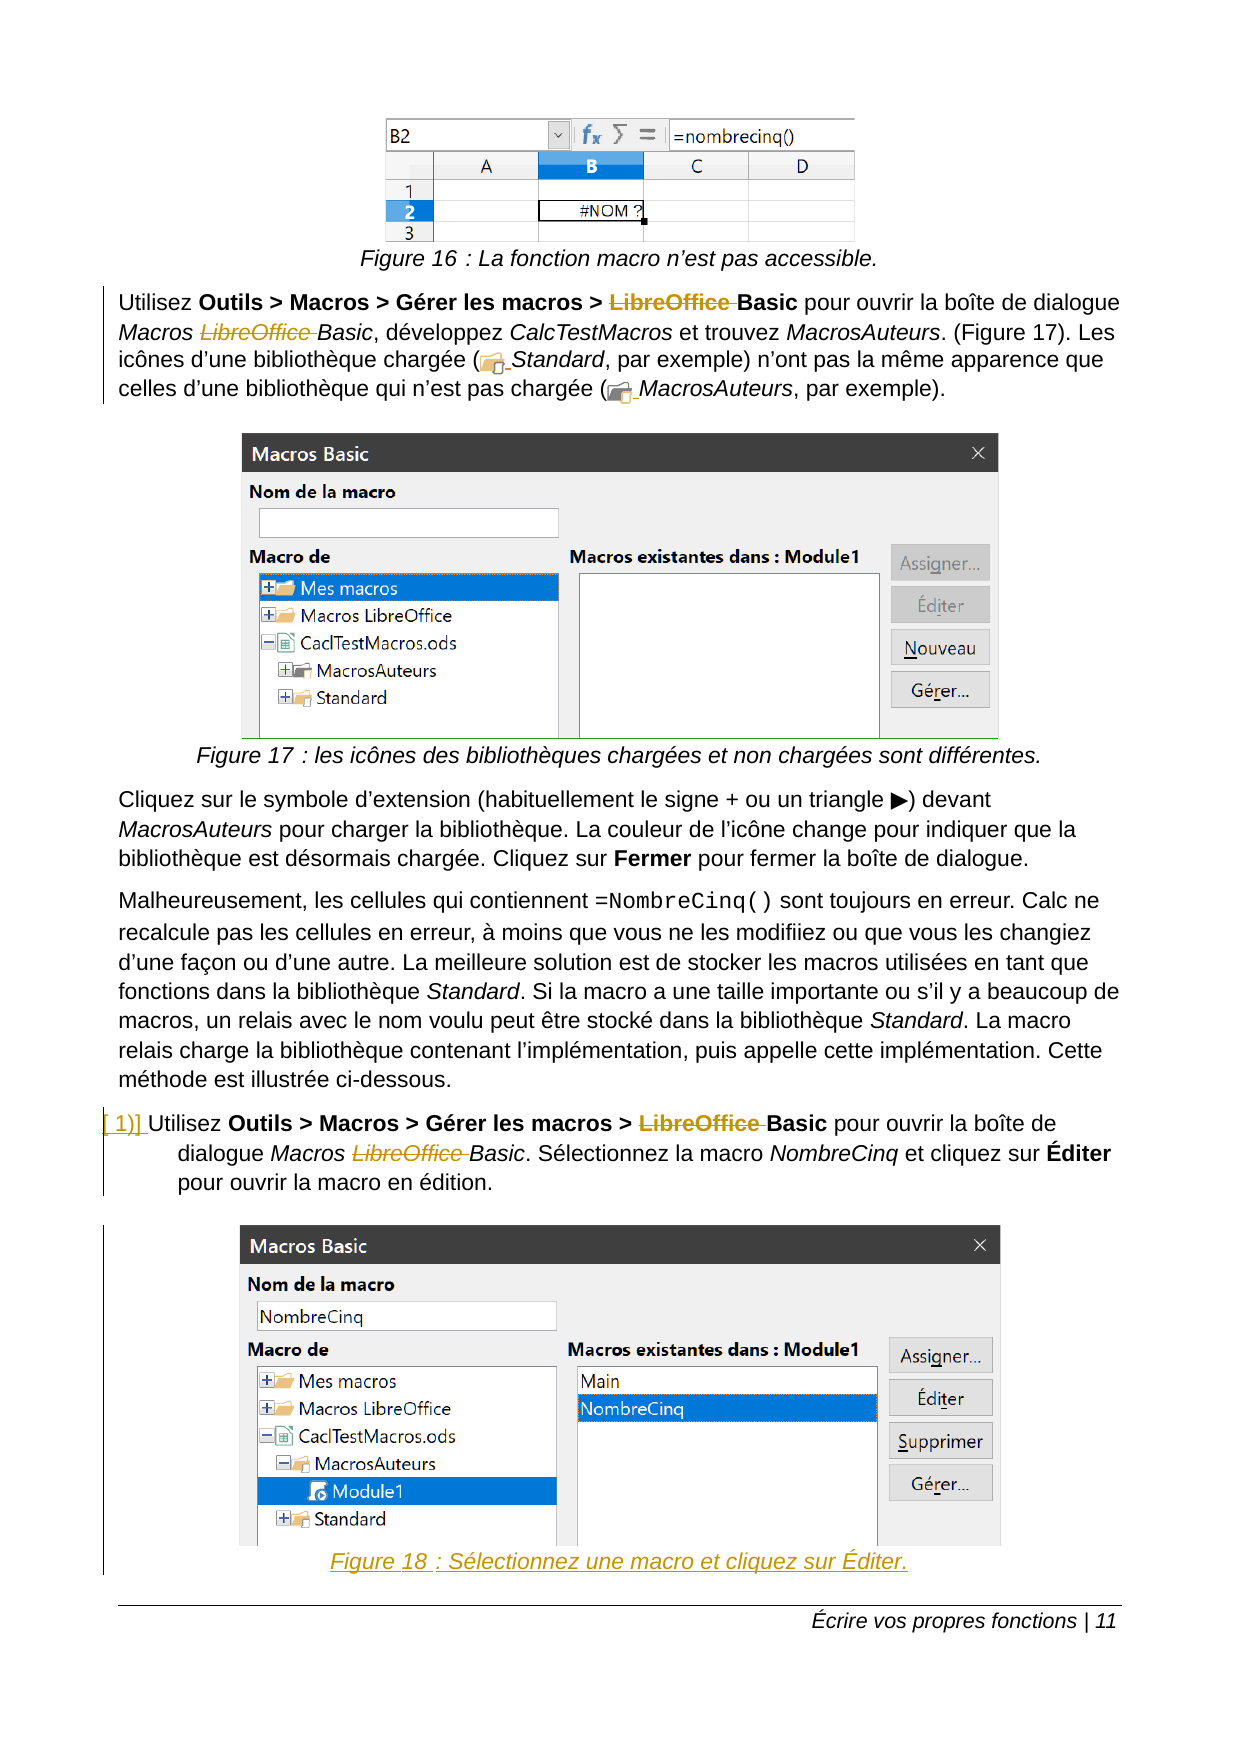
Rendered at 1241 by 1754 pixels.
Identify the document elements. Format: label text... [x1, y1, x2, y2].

picture [241, 433, 999, 738]
text Malheureusement, les cellules qui contiennent =NombreCinq() sont toujours en erreur. Calc ne recalcule pas les cellules en erreur, à moins que vous ne les modifiiez ou que vous les changiez d’une façon ou d’une autre. La meilleure solution est de stocker les macros utilisées en tant que fonctions dans la bibliothèque Standard. Si la macro a une taille importante ou s’il y a beaucoup de macros, un relais avec le nom voulu peut être stocké dans la bibliothèque Standard. La macro relais charge la bibliothèque contenant l’implémentation, puis appelle cette implémentation. Cette méthode est illustrée ci-dessous. [118, 886, 1122, 1093]
text Figure 17 : les icônes des bibliothèques chargées et non chargées sont différentes. [118, 739, 1122, 768]
list Utilisez Outils > Macros > Gérer les macros > Basic pour ouvrir la boîte de dialogue Macros Basic. Sélectionnez la macro NombreCinq et cliquez sur Éditer pour ouvrir la macro en édition. [148, 1107, 1122, 1196]
picture [385, 118, 855, 242]
text Utilisez Outils > Macros > Gérer les macros > Basic pour ouvrir la boîte de dialogue Macros Basic, développez CalcTestMacros et trouvez MacrosAuteurs. (Figure 17). Les icônes d’une bibliothèque chargée ( Standard, par exemple) n’ont pas la même apparence que celles d’une bibliothèque qui n’est pas chargée ( MacrosAuteurs, par exemple). [118, 286, 1122, 404]
text Figure 18 : Sélectionnez une macro et cliquez sur Éditer. [118, 1545, 1122, 1575]
text Cliquez sur le symbole d’extension (habituellement le signe + ou un triangle ▶) devant MacrosAuteurs pour charger la bibliothèque. La couleur de l’icône change pour indiquer que la bibliothèque est désormais chargée. Cliquez sur Fermer pour fermer la boîte de dialogue. [118, 783, 1122, 872]
picture [239, 1225, 1001, 1546]
text Figure 16 : La fonction macro n’est pas accessible. [118, 242, 1122, 271]
